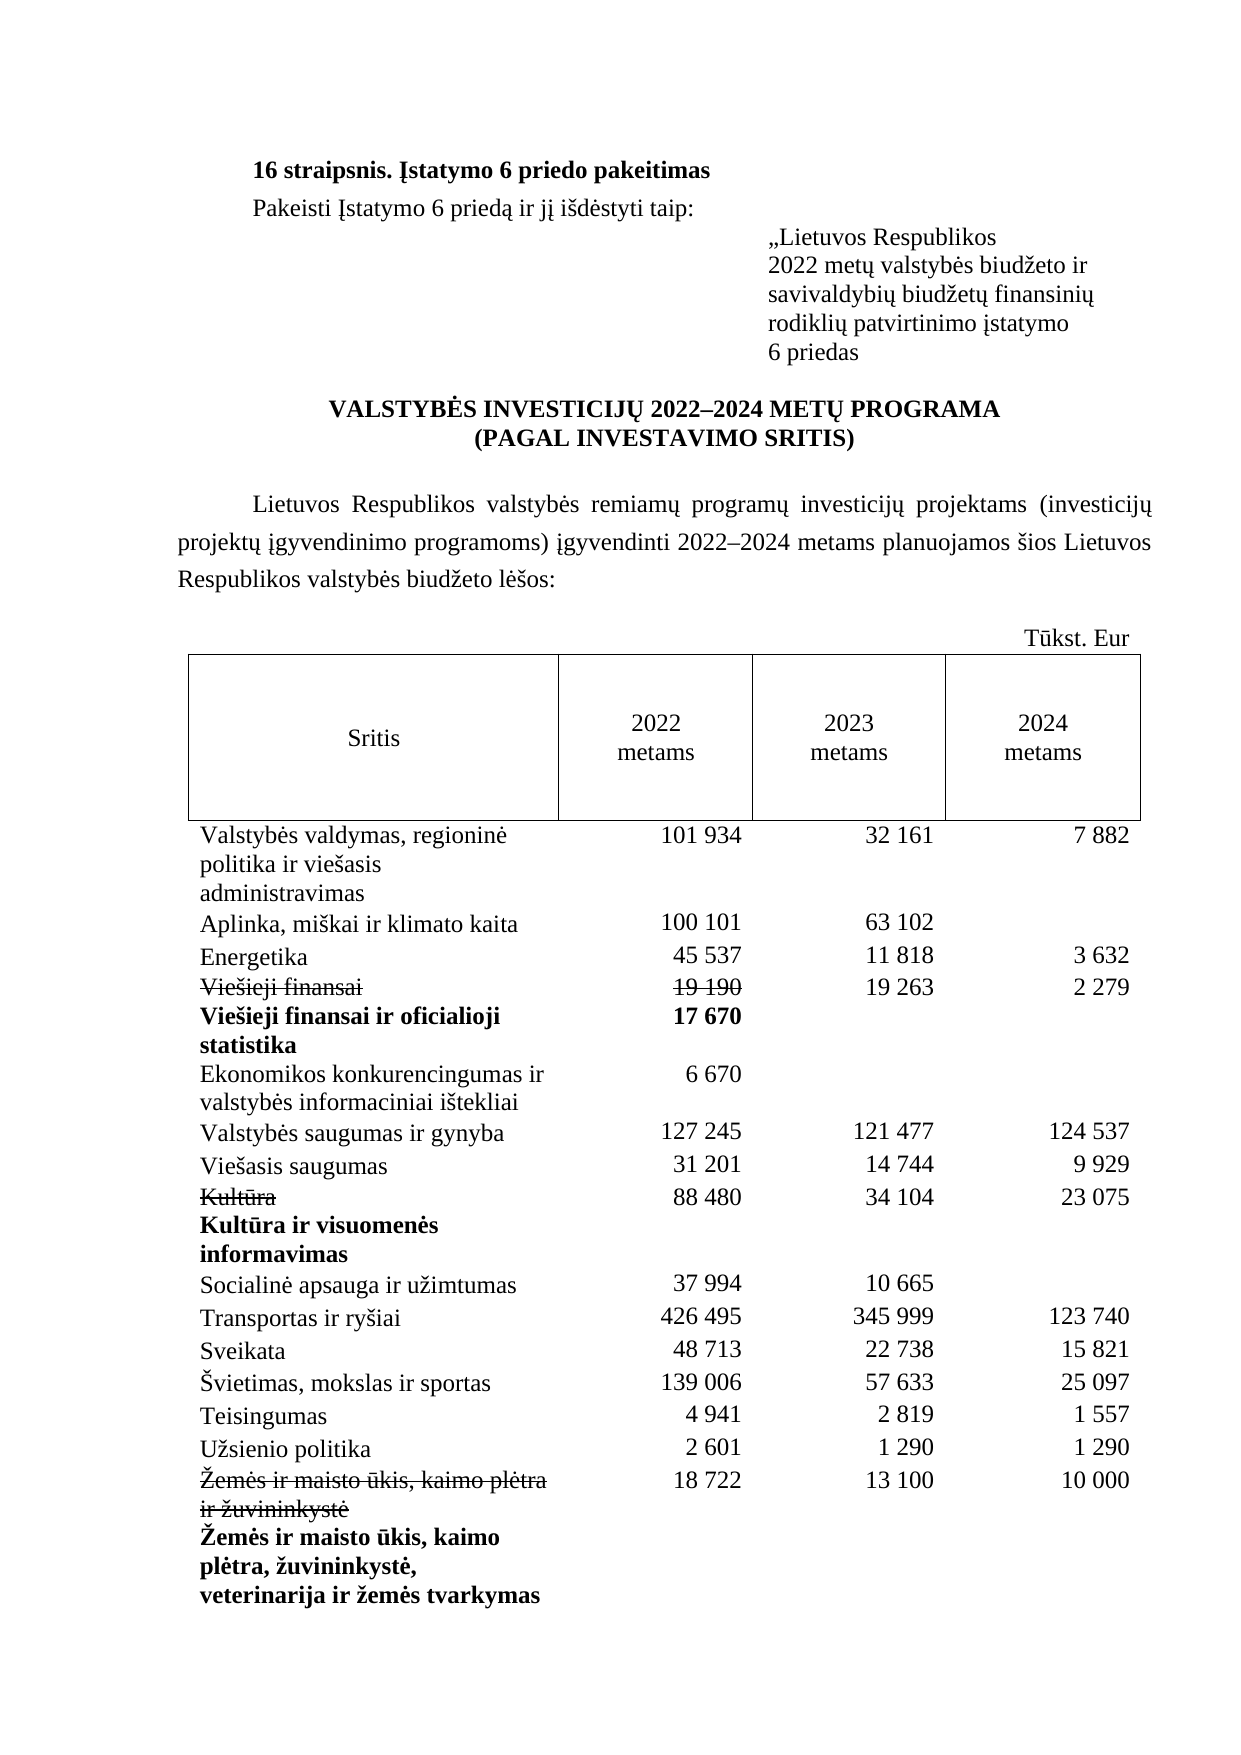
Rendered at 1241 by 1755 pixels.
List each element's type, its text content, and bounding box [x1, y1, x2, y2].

table_cell Užsienio politika [188, 1432, 559, 1465]
table_header [559, 622, 753, 653]
table_cell 19 190 17 670 [559, 973, 753, 1059]
table_cell 7 882 [945, 821, 1141, 907]
table_cell Energetika [188, 940, 559, 972]
text 2022 metų valstybės biudžeto ir [177, 251, 1152, 279]
table_cell 23 075 [945, 1182, 1141, 1268]
table_cell 34 104 [753, 1182, 945, 1268]
table_cell 426 495 [559, 1301, 753, 1334]
table_cell 25 097 [945, 1367, 1141, 1399]
table_cell Ekonomikos konkurencingumas ir valstybės informaciniai ištekliai [188, 1059, 559, 1116]
table_cell Kultūra Kultūra ir visuomenės informavimas [188, 1182, 559, 1268]
table_cell 127 245 [559, 1116, 753, 1149]
table_cell Viešieji finansai Viešieji finansai ir oficialioji statistika [188, 973, 559, 1059]
table_cell 1 290 [945, 1432, 1141, 1465]
table_cell 9 929 [945, 1149, 1141, 1182]
table_header Tūkst. Eur [945, 622, 1141, 653]
table_cell [945, 1059, 1141, 1116]
table_cell 2023 metams [753, 655, 945, 819]
table_cell Teisingumas [188, 1399, 559, 1432]
table_cell [945, 1268, 1141, 1301]
table_cell 13 100 [753, 1465, 945, 1609]
table_header [753, 622, 945, 653]
table_cell 19 263 [753, 973, 945, 1059]
table_cell 37 994 [559, 1268, 753, 1301]
text 6 priedas [177, 337, 1152, 366]
table_header [188, 622, 559, 653]
text „Lietuvos Respublikos [177, 222, 1152, 251]
text Lietuvos Respublikos valstybės remiamų programų investicijų projektams (investicijų projektų įgyvendinimo programoms) įgyvendinti 2022–2024 metams planuojamos šios Lietuvos Respublikos valstybės biudžeto lėšos: [177, 481, 1152, 593]
table_cell 45 537 [559, 940, 753, 972]
table_cell 31 201 [559, 1149, 753, 1182]
text savivaldybių biudžetų finansinių [177, 279, 1152, 308]
table_cell 2 279 [945, 973, 1141, 1059]
table_cell 32 161 [753, 821, 945, 907]
table_cell 3 632 [945, 940, 1141, 972]
table_cell Žemės ir maisto ūkis, kaimo plėtra ir žuvininkystė Žemės ir maisto ūkis, kaimo plėtra, žuvininkystė, veterinarija ir žemės tvarkymas [188, 1465, 559, 1609]
table_cell Valstybės valdymas, regioninė politika ir viešasis administravimas [188, 821, 559, 907]
text VALSTYBĖS INVESTICIJŲ 2022–2024 METŲ PROGRAMA [177, 394, 1152, 423]
table_cell 14 744 [753, 1149, 945, 1182]
table_cell [753, 1059, 945, 1116]
table_cell 100 101 [559, 907, 753, 940]
table_cell 2 819 [753, 1399, 945, 1432]
table_cell 2 601 [559, 1432, 753, 1465]
table_cell Socialinė apsauga ir užimtumas [188, 1268, 559, 1301]
table_cell 22 738 [753, 1334, 945, 1367]
table_cell 15 821 [945, 1334, 1141, 1367]
table_cell 101 934 [559, 821, 753, 907]
table_cell 345 999 [753, 1301, 945, 1334]
table_cell 4 941 [559, 1399, 753, 1432]
table_cell Viešasis saugumas [188, 1149, 559, 1182]
table_cell Transportas ir ryšiai [188, 1301, 559, 1334]
table_cell 10 665 [753, 1268, 945, 1301]
table_cell 121 477 [753, 1116, 945, 1149]
table_cell 124 537 [945, 1116, 1141, 1149]
table_cell [945, 907, 1141, 940]
table_cell 88 480 [559, 1182, 753, 1268]
text 16 straipsnis. Įstatymo 6 priedo pakeitimas [177, 147, 1152, 184]
table_cell Aplinka, miškai ir klimato kaita [188, 907, 559, 940]
table_cell 1 290 [753, 1432, 945, 1465]
table_cell 63 102 [753, 907, 945, 940]
table_cell 139 006 [559, 1367, 753, 1399]
table_cell 57 633 [753, 1367, 945, 1399]
table_cell 6 670 [559, 1059, 753, 1116]
table_cell 10 000 [945, 1465, 1141, 1609]
table_cell 2024 metams [946, 655, 1140, 819]
table_cell 2022 metams [559, 655, 752, 819]
table_cell 11 818 [753, 940, 945, 972]
table_cell 18 722 [559, 1465, 753, 1609]
table_cell Sritis [189, 655, 558, 819]
table_cell Švietimas, mokslas ir sportas [188, 1367, 559, 1399]
table_cell Sveikata [188, 1334, 559, 1367]
table_cell 123 740 [945, 1301, 1141, 1334]
table_cell 48 713 [559, 1334, 753, 1367]
table_cell Valstybės saugumas ir gynyba [188, 1116, 559, 1149]
text (PAGAL INVESTAVIMO SRITIS) [177, 423, 1152, 452]
table_cell 1 557 [945, 1399, 1141, 1432]
text rodiklių patvirtinimo įstatymo [177, 308, 1152, 337]
text Pakeisti Įstatymo 6 priedą ir jį išdėstyti taip: [177, 184, 1152, 222]
